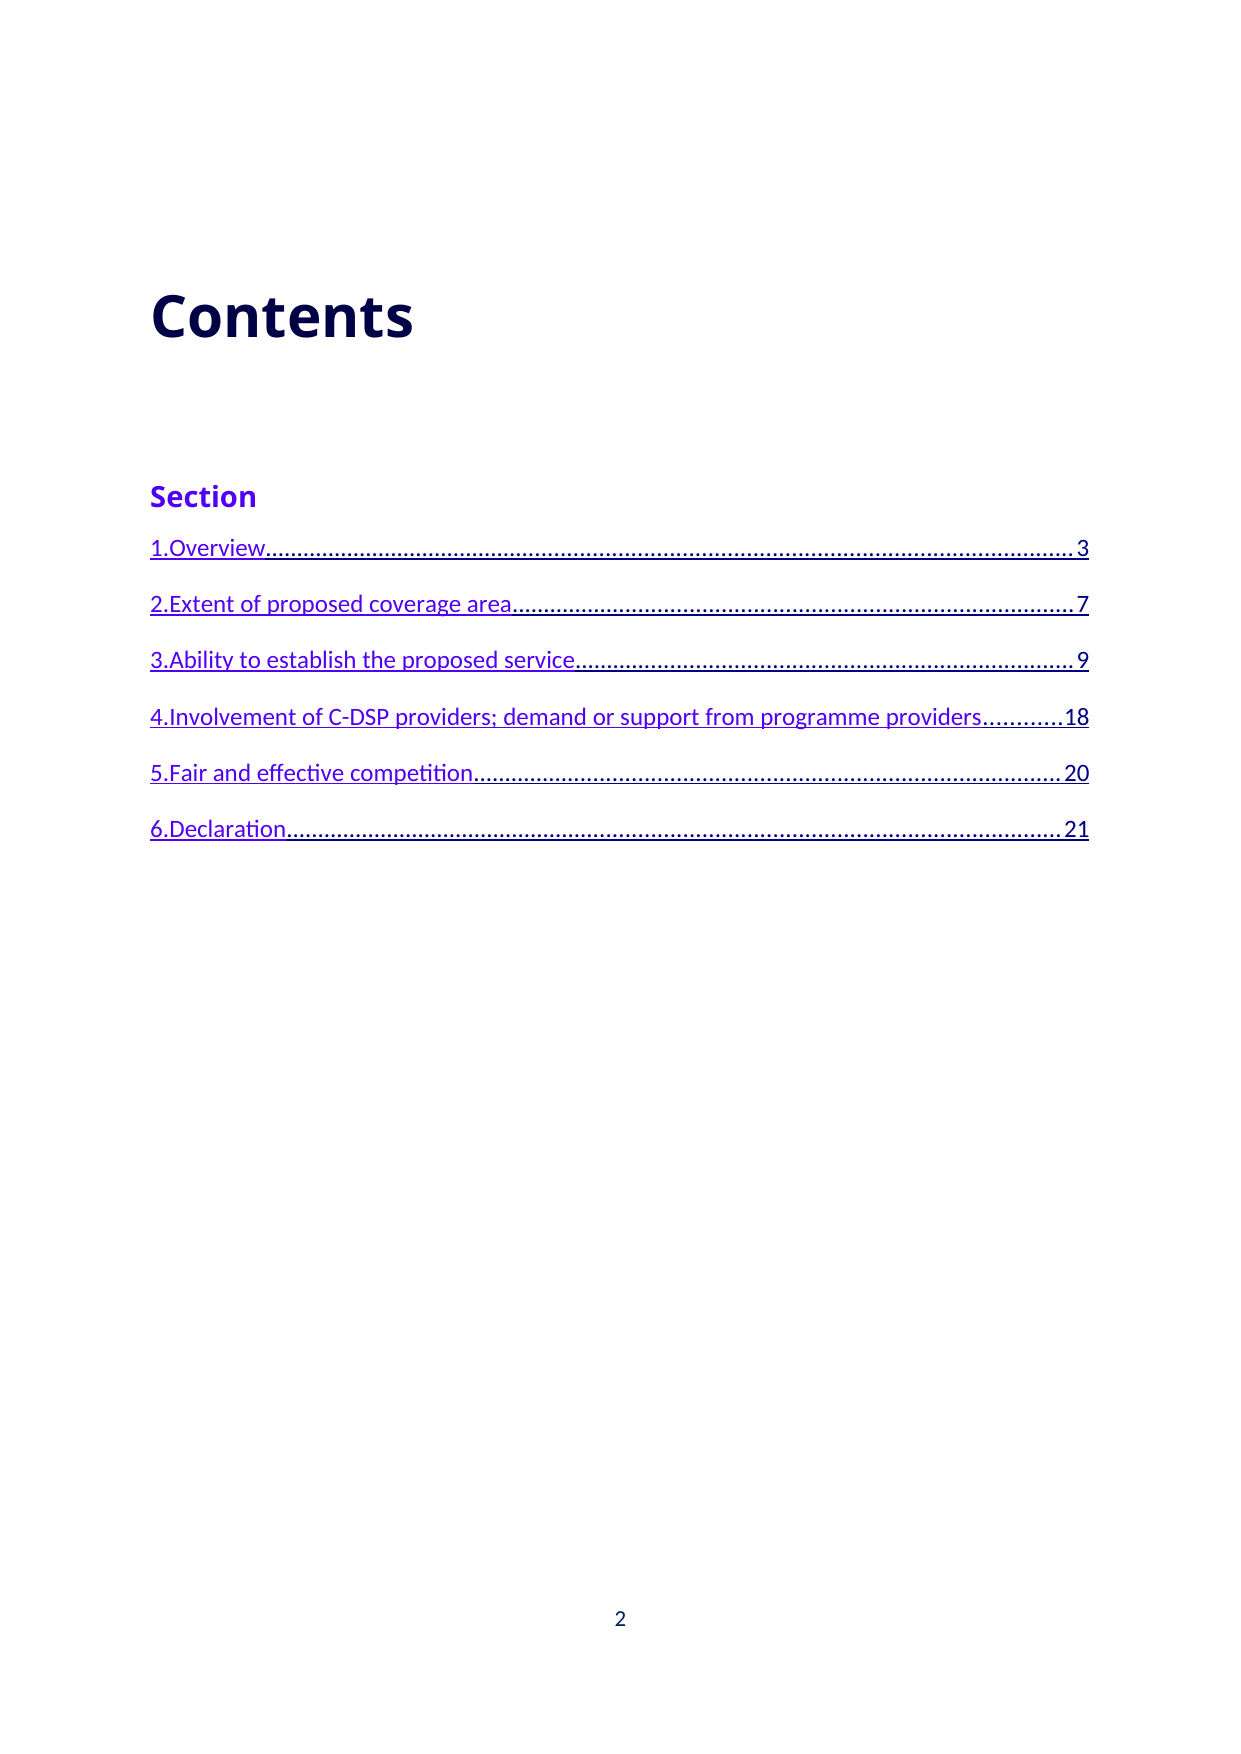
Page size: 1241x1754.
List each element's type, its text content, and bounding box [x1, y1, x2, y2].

text 1. Overview 3 [150, 532, 1090, 563]
subtitle Contents [150, 275, 1090, 375]
text 3. Ability to establish the proposed service 9 [150, 644, 1090, 675]
subtitle Section [150, 476, 1090, 516]
text 6. Declaration 21 [150, 813, 1090, 843]
text 4. Involvement of C-DSP providers; demand or support from programme providers 18 [150, 701, 1090, 731]
text 2. Extent of proposed coverage area 7 [150, 588, 1090, 619]
text 5. Fair and effective competition 20 [150, 757, 1090, 787]
